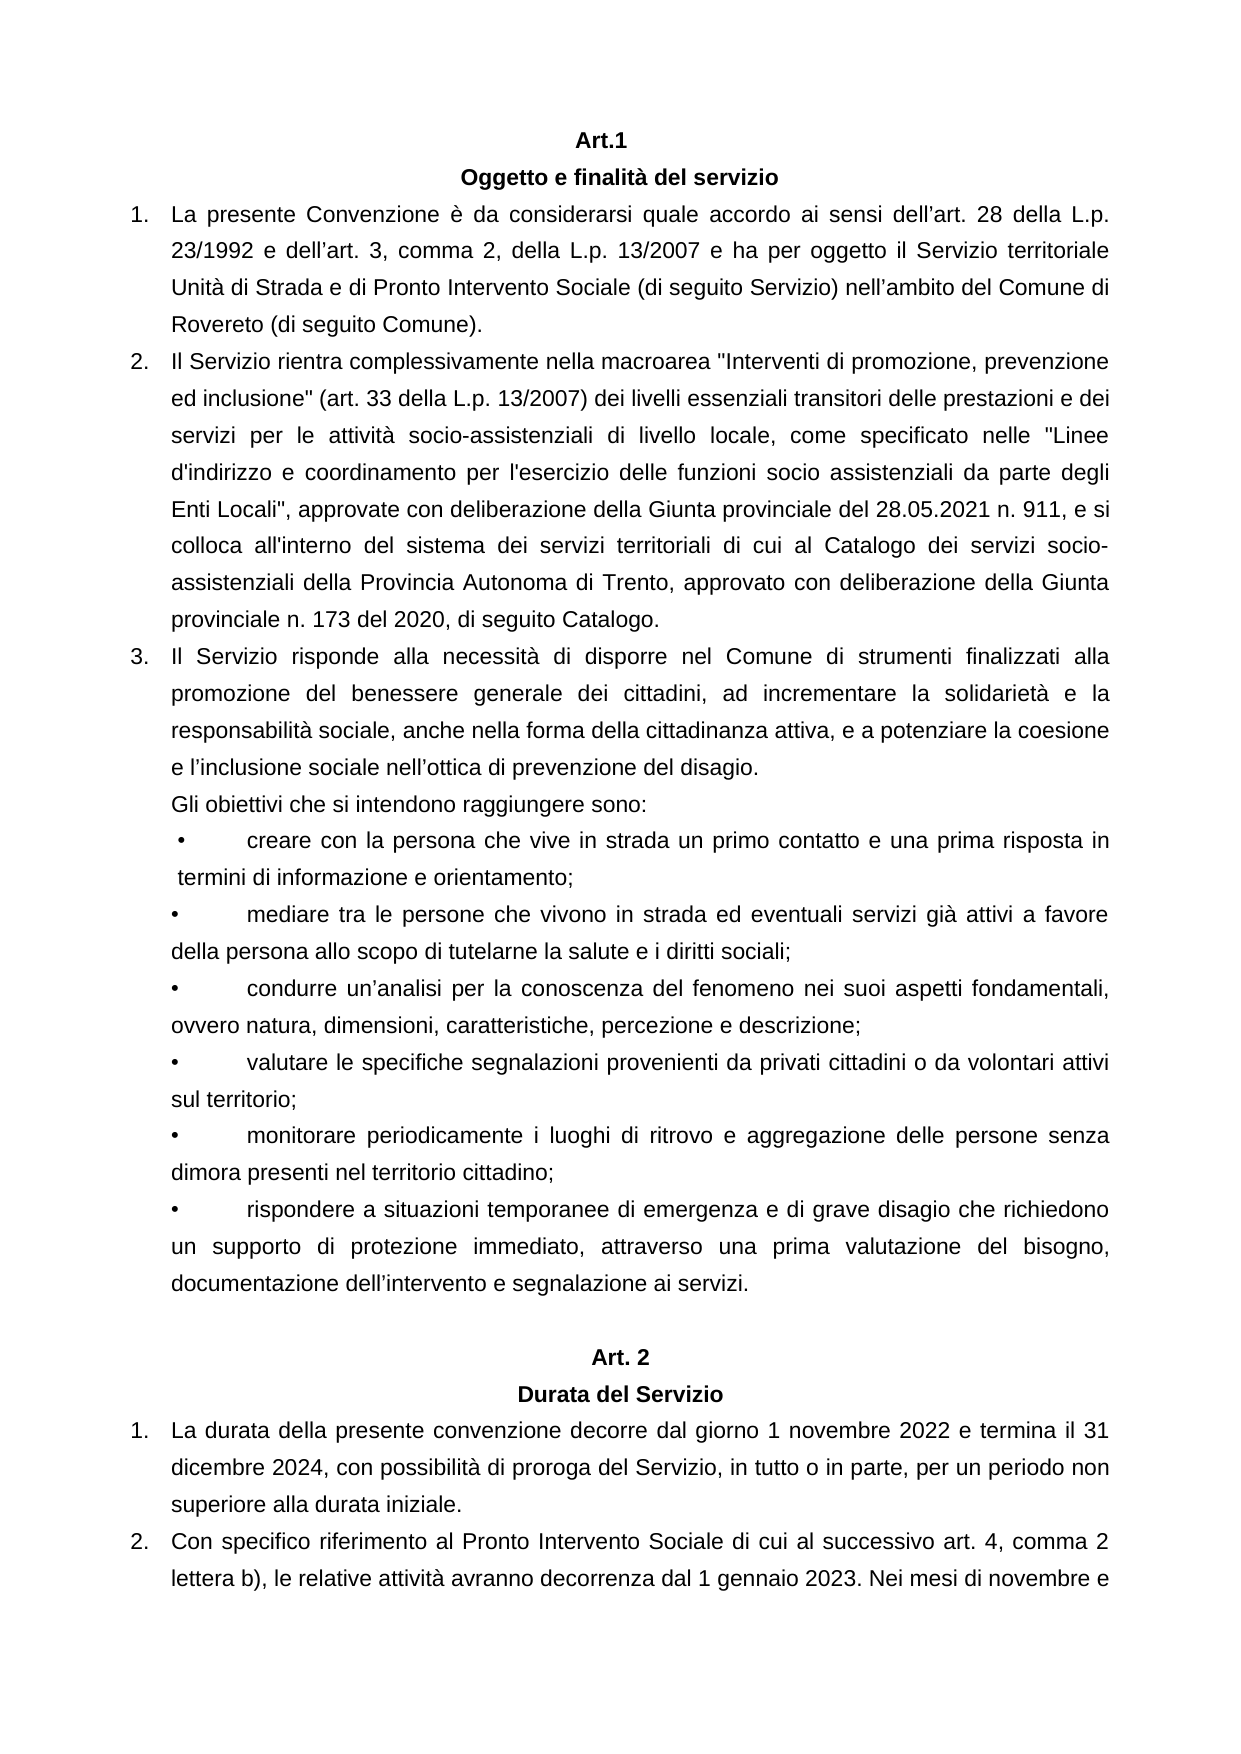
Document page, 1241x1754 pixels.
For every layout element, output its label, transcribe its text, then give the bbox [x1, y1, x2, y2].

list Con specifico riferimento al Pronto Intervento Sociale di cui al successivo art. 4, comma 2 lettera b), le relative attività avranno decorrenza dal 1 gennaio 2023. Nei mesi di novembre e [130, 1528, 1110, 1591]
list mediare tra le persone che vivono in strada ed eventuali servizi già attivi a favore della persona allo scopo di tutelarne la salute e i diritti sociali; [171, 901, 1110, 964]
list Il Servizio rientra complessivamente nella macroarea "Interventi di promozione, prevenzione ed inclusione" (art. 33 della L.p. 13/2007) dei livelli essenziali transitori delle prestazioni e dei servizi per le attività socio-assistenziali di livello locale, come specificato nelle "Linee d'indirizzo e coordinamento per l'esercizio delle funzioni socio assistenziali da parte degli Enti Locali", approvate con deliberazione della Giunta provinciale del 28.05.2021 n. 911, e si colloca all'interno del sistema dei servizi territoriali di cui al Catalogo dei servizi socio-assistenziali della Provincia Autonoma di Trento, approvato con deliberazione della Giunta provinciale n. 173 del 2020, di seguito Catalogo. [130, 348, 1110, 633]
list La durata della presente convenzione decorre dal giorno 1 novembre 2022 e termina il 31 dicembre 2024, con possibilità di proroga del Servizio, in tutto o in parte, per un periodo non superiore alla durata iniziale. [130, 1417, 1110, 1518]
text Durata del Servizio [130, 1381, 1110, 1407]
list creare con la persona che vive in strada un primo contatto e una prima risposta in termini di informazione e orientamento; [177, 827, 1110, 891]
text Art.1 [575, 127, 1110, 153]
text Art. 2 [130, 1344, 1110, 1370]
list La presente Convenzione è da considerarsi quale accordo ai sensi dell’art. 28 della L.p. 23/1992 e dell’art. 3, comma 2, della L.p. 13/2007 e ha per oggetto il Servizio territoriale Unità di Strada e di Pronto Intervento Sociale (di seguito Servizio) nell’ambito del Comune di Rovereto (di seguito Comune). [130, 201, 1110, 338]
list monitorare periodicamente i luoghi di ritrovo e aggregazione delle persone senza dimora presenti nel territorio cittadino; [171, 1122, 1110, 1186]
list condurre un’analisi per la conoscenza del fenomeno nei suoi aspetti fondamentali, ovvero natura, dimensioni, caratteristiche, percezione e descrizione; [171, 975, 1110, 1038]
list rispondere a situazioni temporanee di emergenza e di grave disagio che richiedono un supporto di protezione immediato, attraverso una prima valutazione del bisogno, documentazione dell’intervento e segnalazione ai servizi. [171, 1196, 1110, 1296]
list Il Servizio risponde alla necessità di disporre nel Comune di strumenti finalizzati alla promozione del benessere generale dei cittadini, ad incrementare la solidarietà e la responsabilità sociale, anche nella forma della cittadinanza attiva, e a potenziare la coesione e l’inclusione sociale nell’ottica di prevenzione del disagio. [130, 643, 1110, 780]
text Oggetto e finalità del servizio [460, 164, 1110, 190]
text Gli obiettivi che si intendono raggiungere sono: [171, 791, 1110, 817]
list valutare le specifiche segnalazioni provenienti da privati cittadini o da volontari attivi sul territorio; [171, 1049, 1110, 1112]
